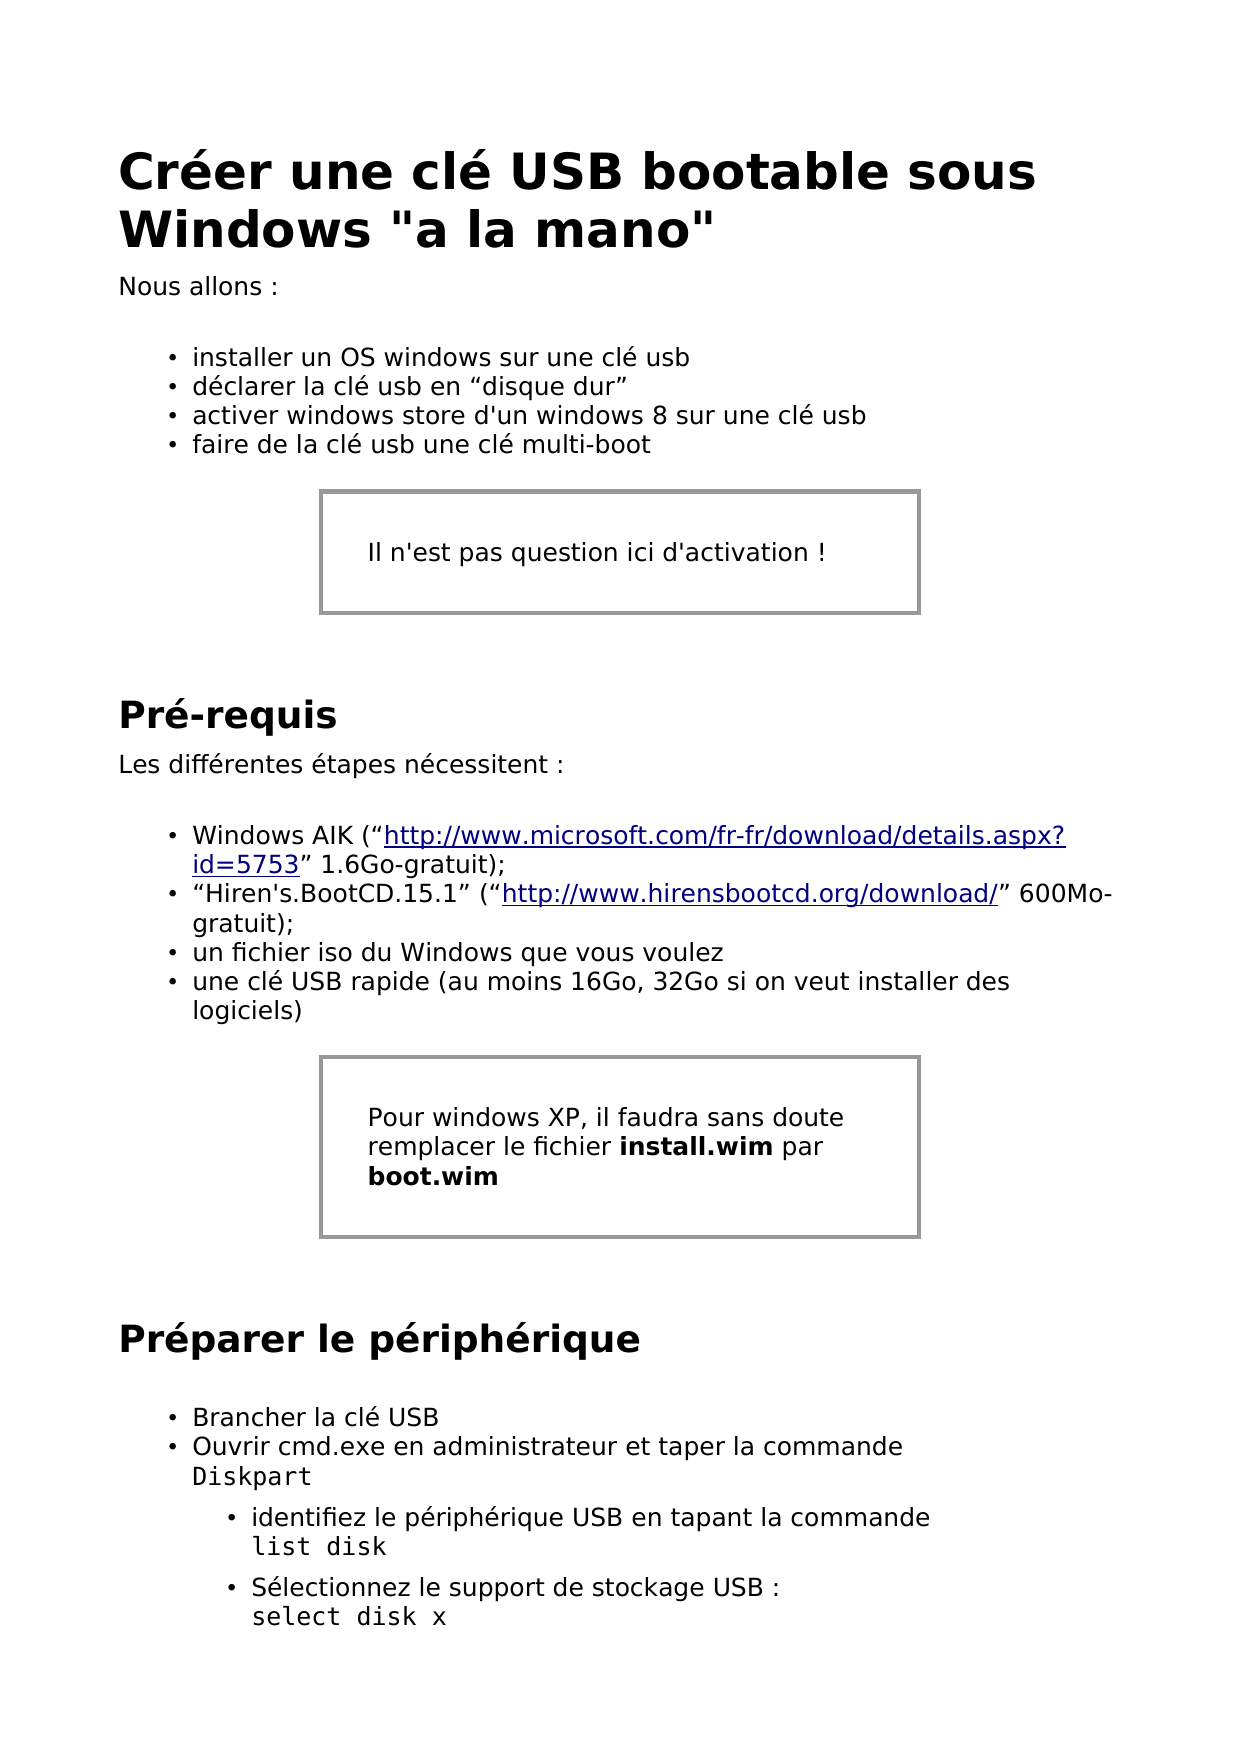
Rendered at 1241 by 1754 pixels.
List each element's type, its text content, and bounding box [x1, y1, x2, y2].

list list disk [236, 1532, 1122, 1561]
subtitle Préparer le périphérique [118, 1318, 1122, 1361]
subtitle Pré-requis [118, 694, 1122, 738]
text Nous allons : [118, 272, 1122, 301]
list activer windows store d'un windows 8 sur une clé usb [177, 402, 1122, 431]
list faire de la clé usb une clé multi-boot [177, 431, 1122, 460]
list une clé USB rapide (au moins 16Go, 32Go si on veut installer des logiciels) [177, 967, 1122, 1025]
list Sélectionnez le support de stockage USB : [236, 1573, 1122, 1602]
list Ouvrir cmd.exe en administrateur et taper la commande [177, 1433, 1122, 1462]
list “Hiren's.BootCD.15.1” (“http://www.hirensbootcd.org/download/” 600Mo-gratuit); [177, 879, 1122, 938]
list un fichier iso du Windows que vous voulez [177, 938, 1122, 967]
list installer un OS windows sur une clé usb [177, 343, 1122, 372]
table_header Il n'est pas question ici d'activation ! [332, 503, 908, 602]
list Brancher la clé USB [177, 1403, 1122, 1433]
list déclarer la clé usb en “disque dur” [177, 372, 1122, 402]
subtitle Créer une clé USB bootable sous Windows "a la mano" [118, 143, 1122, 259]
list identifiez le périphérique USB en tapant la commande [236, 1503, 1122, 1532]
list Windows AIK (“http://www.microsoft.com/fr-fr/download/details.aspx?id=5753” 1.6Go-gratuit); [177, 821, 1122, 879]
list Diskpart [177, 1462, 1122, 1491]
text Les différentes étapes nécessitent : [118, 750, 1122, 779]
list select disk x [236, 1602, 1122, 1631]
table_header Pour windows XP, il faudra sans doute remplacer le fichier install.wim par boot.wim [332, 1068, 908, 1226]
